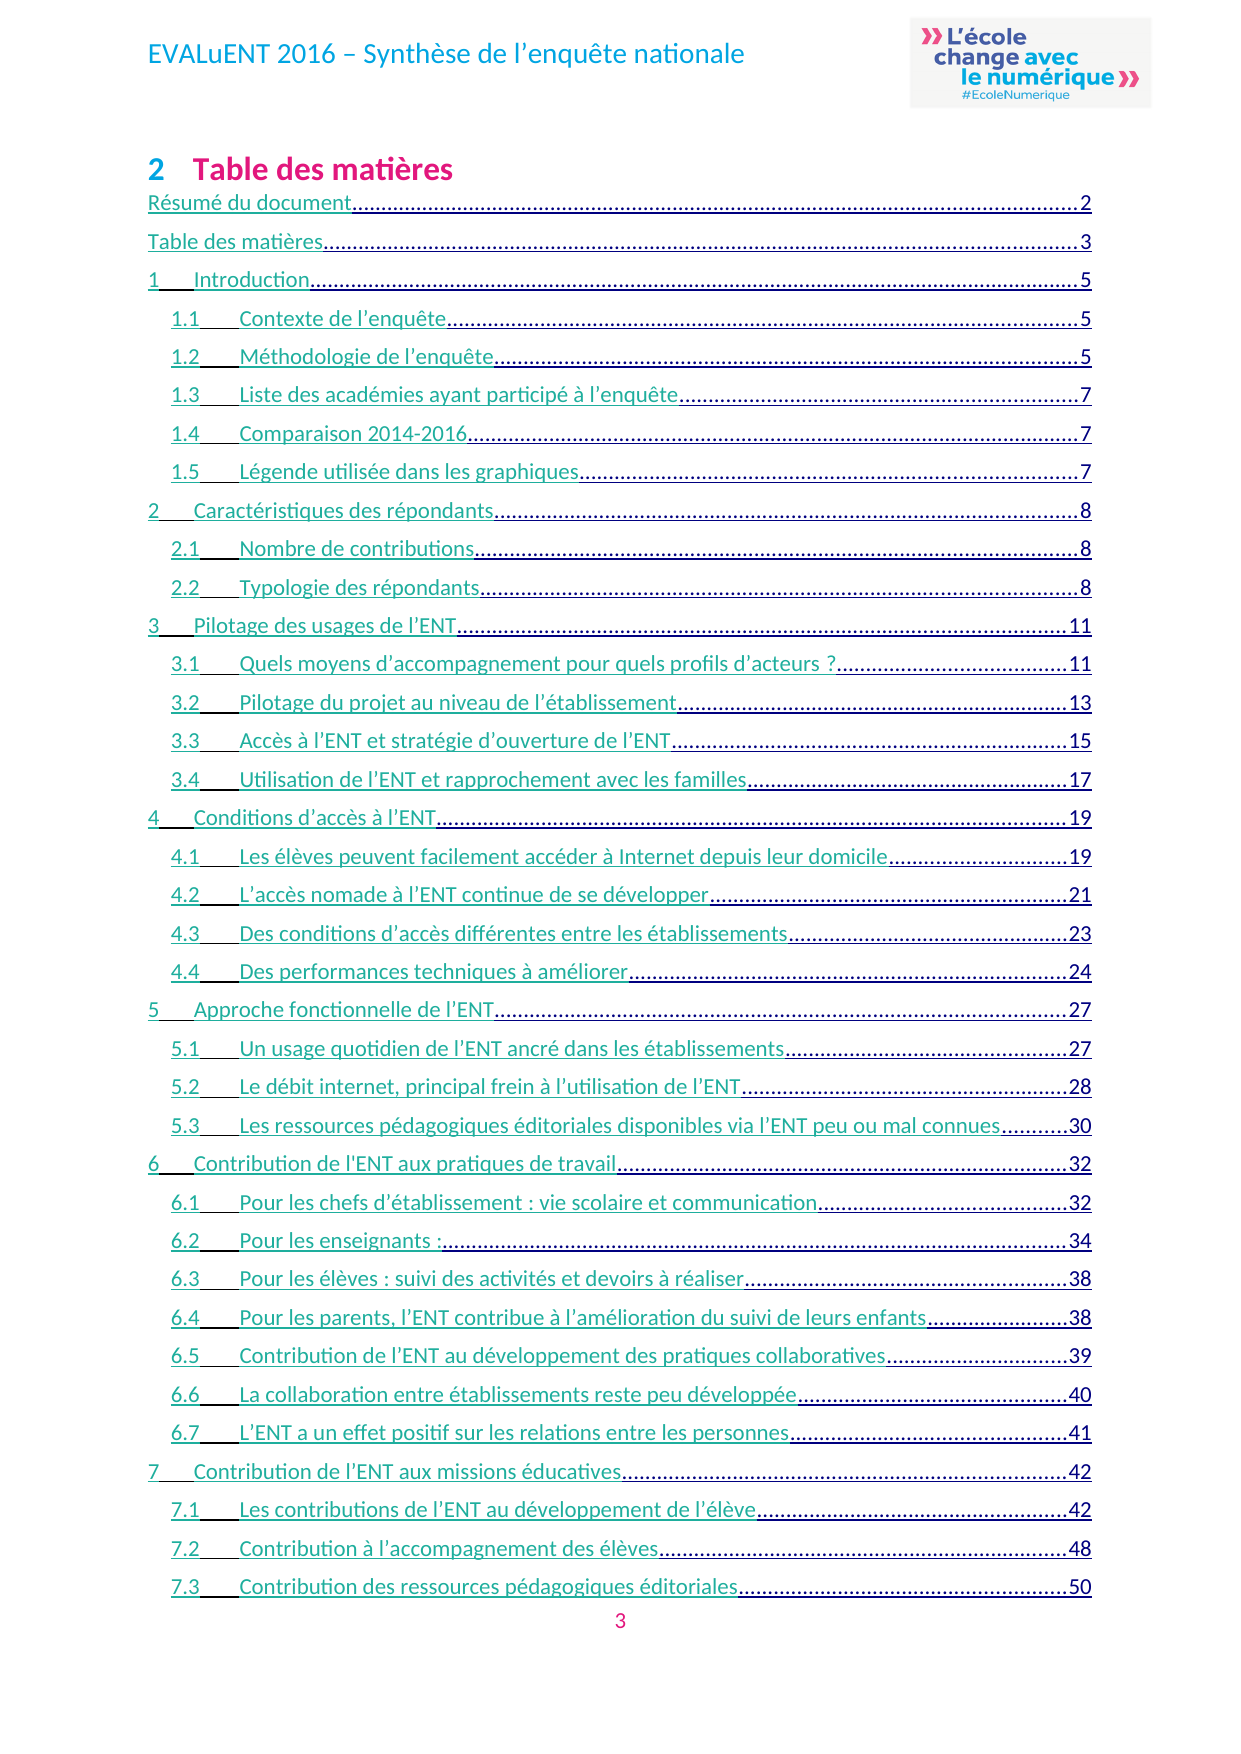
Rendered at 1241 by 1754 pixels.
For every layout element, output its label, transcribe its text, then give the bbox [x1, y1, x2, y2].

text 4 Conditions d’accès à l’ENT 19 [148, 803, 1093, 831]
text 2.2 Typologie des répondants 8 [171, 573, 1093, 601]
text 5 Approche fonctionnelle de l’ENT 27 [148, 996, 1093, 1023]
text 2.1 Nombre de contributions 8 [171, 534, 1093, 562]
text 4.3 Des conditions d’accès différentes entre les établissements 23 [171, 919, 1093, 947]
text 1.2 Méthodologie de l’enquête 5 [171, 342, 1093, 370]
text 4.1 Les élèves peuvent facilement accéder à Internet depuis leur domicile 19 [171, 842, 1093, 870]
text 1.1 Contexte de l’enquête 5 [171, 304, 1093, 332]
text 7 Contribution de l’ENT aux missions éducatives 42 [148, 1457, 1093, 1485]
text 5.3 Les ressources pédagogiques éditoriales disponibles via l’ENT peu ou mal connues 30 [171, 1111, 1093, 1139]
text 6.4 Pour les parents, l’ENT contribue à l’amélioration du suivi de leurs enfants 38 [171, 1303, 1093, 1331]
text 3 Pilotage des usages de l’ENT 11 [148, 611, 1093, 639]
text 3.3 Accès à l’ENT et stratégie d’ouverture de l’ENT 15 [171, 726, 1093, 754]
text 4.4 Des performances techniques à améliorer 24 [171, 957, 1093, 985]
text 1.4 Comparaison 2014-2016 7 [171, 419, 1093, 447]
text 7.2 Contribution à l’accompagnement des élèves 48 [171, 1534, 1093, 1562]
text 2 Caractéristiques des répondants 8 [148, 496, 1093, 524]
text 4.2 L’accès nomade à l’ENT continue de se développer 21 [171, 880, 1093, 908]
text 6.5 Contribution de l’ENT au développement des pratiques collaboratives 39 [171, 1341, 1093, 1369]
text 1 Introduction 5 [148, 265, 1093, 293]
text 7.1 Les contributions de l’ENT au développement de l’élève 42 [171, 1495, 1093, 1523]
text 6 Contribution de l'ENT aux pratiques de travail 32 [148, 1149, 1093, 1177]
text 7.3 Contribution des ressources pédagogiques éditoriales 50 [171, 1572, 1093, 1600]
text 5.2 Le débit internet, principal frein à l’utilisation de l’ENT 28 [171, 1072, 1093, 1100]
text 3.4 Utilisation de l’ENT et rapprochement avec les familles 17 [171, 765, 1093, 793]
text 6.7 L’ENT a un effet positif sur les relations entre les personnes 41 [171, 1418, 1093, 1446]
text 1.5 Légende utilisée dans les graphiques 7 [171, 457, 1093, 485]
text 1.3 Liste des académies ayant participé à l’enquête 7 [171, 381, 1093, 408]
text 3.1 Quels moyens d’accompagnement pour quels profils d’acteurs ? 11 [171, 649, 1093, 678]
text 5.1 Un usage quotidien de l’ENT ancré dans les établissements 27 [171, 1034, 1093, 1062]
text Table des matières 3 [148, 227, 1093, 255]
text 6.6 La collaboration entre établissements reste peu développée 40 [171, 1380, 1093, 1408]
text 6.3 Pour les élèves : suivi des activités et devoirs à réaliser 38 [171, 1264, 1093, 1293]
text 6.1 Pour les chefs d’établissement : vie scolaire et communication 32 [171, 1188, 1093, 1216]
subtitle Table des matières [148, 148, 1093, 188]
text Résumé du document 2 [148, 188, 1093, 216]
text 3.2 Pilotage du projet au niveau de l’établissement 13 [171, 688, 1093, 716]
text 6.2 Pour les enseignants : 34 [171, 1226, 1093, 1254]
